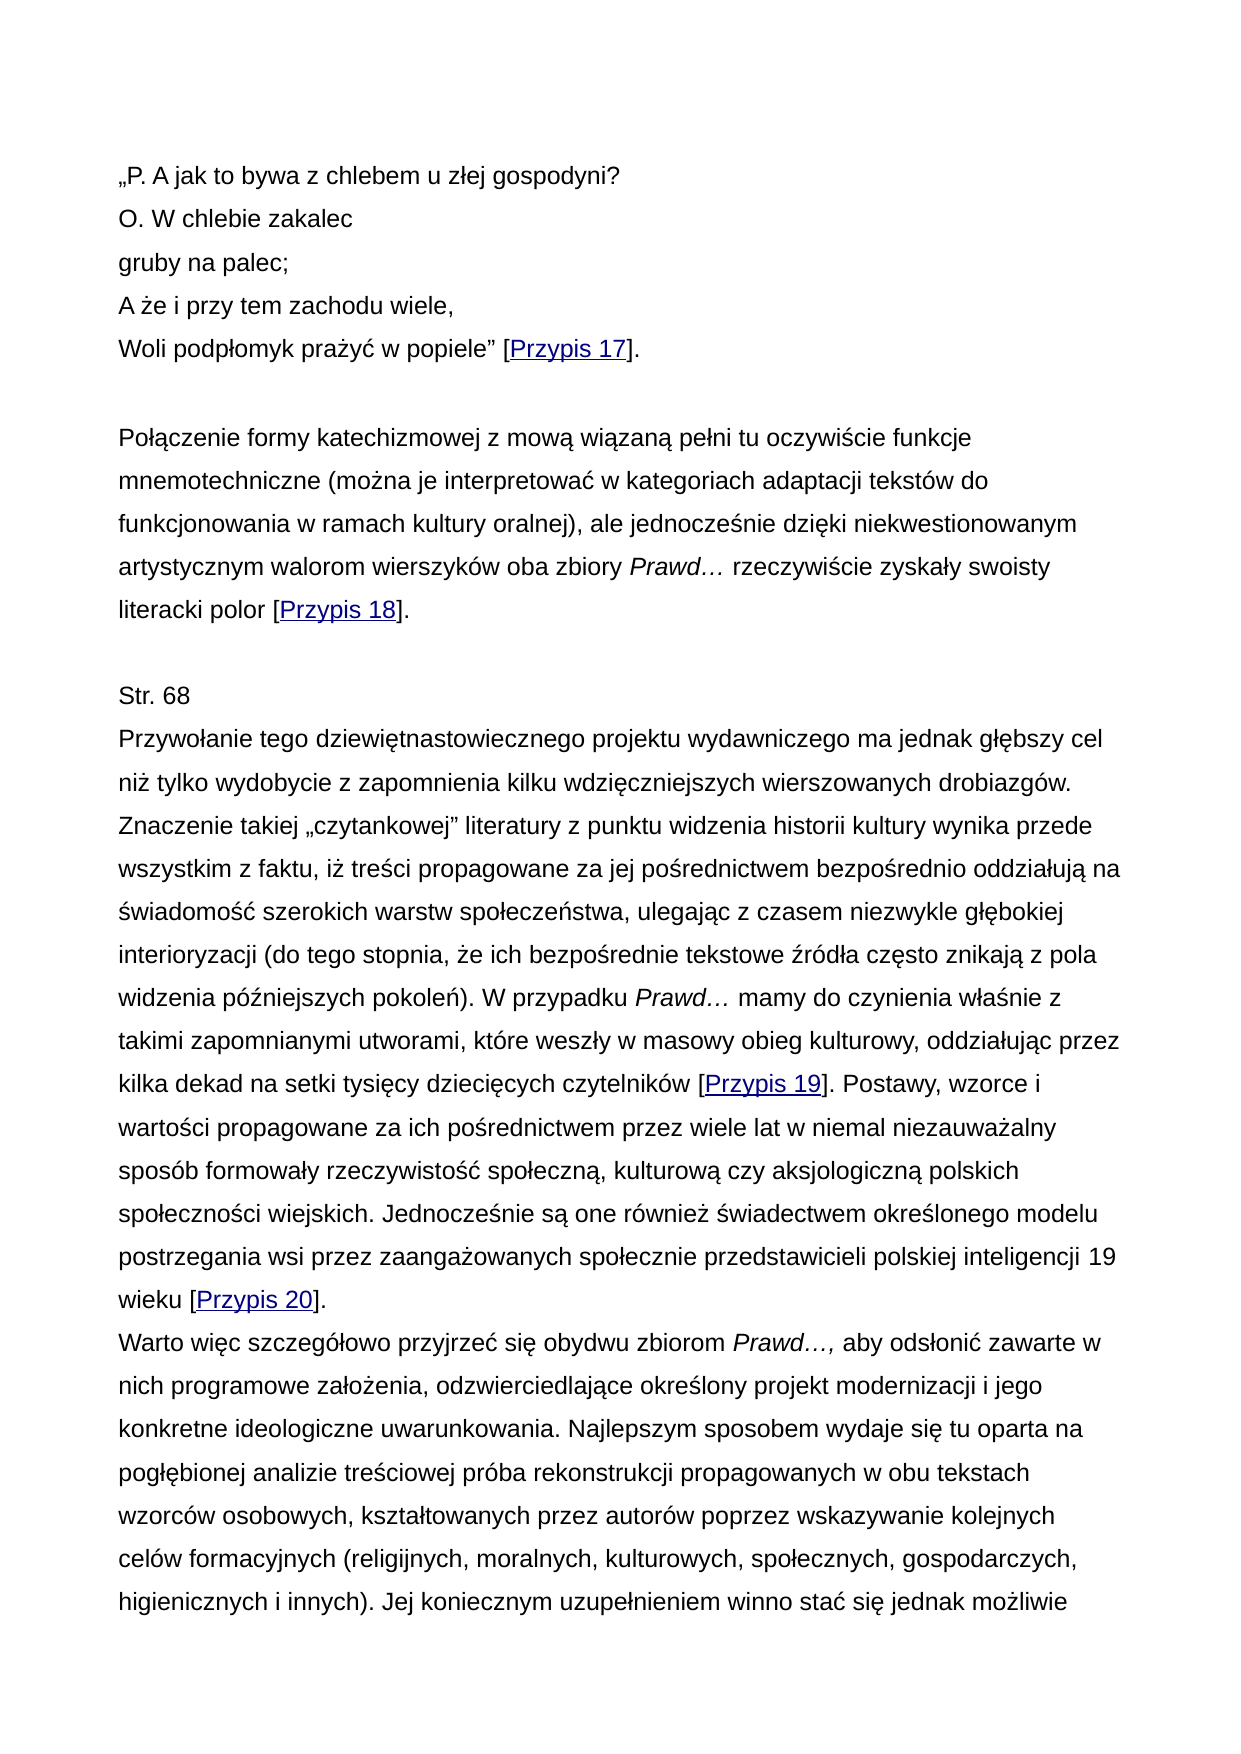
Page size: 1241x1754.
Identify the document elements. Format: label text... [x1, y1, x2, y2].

text „P. A jak to bywa z chlebem u złej gospodyni? [118, 161, 1122, 190]
text gruby na palec; [118, 247, 1122, 276]
text Warto więc szczegółowo przyjrzeć się obydwu zbiorom Prawd…, aby odsłonić zawarte w nich programowe założenia, odzwierciedlające określony projekt modernizacji i jego konkretne ideologiczne uwarunkowania. Najlepszym sposobem wydaje się tu oparta na pogłębionej analizie treściowej próba rekonstrukcji propagowanych w obu tekstach wzorców osobowych, kształtowanych przez autorów poprzez wskazywanie kolejnych celów formacyjnych (religijnych, moralnych, kulturowych, społecznych, gospodarczych, higienicznych i innych). Jej koniecznym uzupełnieniem winno stać się jednak możliwie [118, 1328, 1122, 1616]
text O. W chlebie zakalec [118, 204, 1122, 233]
text A że i przy tem zachodu wiele, [118, 291, 1122, 319]
text Przywołanie tego dziewiętnastowiecznego projektu wydawniczego ma jednak głębszy cel niż tylko wydobycie z zapomnienia kilku wdzięczniejszych wierszowanych drobiazgów. Znaczenie takiej „czytankowej” literatury z punktu widzenia historii kultury wynika przede wszystkim z faktu, iż treści propagowane za jej pośrednictwem bezpośrednio oddziałują na świadomość szerokich warstw społeczeństwa, ulegając z czasem niezwykle głębokiej interioryzacji (do tego stopnia, że ich bezpośrednie tekstowe źródła często znikają z pola widzenia późniejszych pokoleń). W przypadku Prawd… mamy do czynienia właśnie z takimi zapomnianymi utworami, które weszły w masowy obieg kulturowy, oddziałując przez kilka dekad na setki tysięcy dziecięcych czytelników [Przypis 19]. Postawy, wzorce i wartości propagowane za ich pośrednictwem przez wiele lat w niemal niezauważalny sposób formowały rzeczywistość społeczną, kulturową czy aksjologiczną polskich społeczności wiejskich. Jednocześnie są one również świadectwem określonego modelu postrzegania wsi przez zaangażowanych społecznie przedstawicieli polskiej inteligencji 19 wieku [Przypis 20]. [118, 724, 1122, 1314]
text Str. 68 [118, 681, 1122, 710]
text Połączenie formy katechizmowej z mową wiązaną pełni tu oczywiście funkcje mnemotechniczne (można je interpretować w kategoriach adaptacji tekstów do funkcjonowania w ramach kultury oralnej), ale jednocześnie dzięki niekwestionowanym artystycznym walorom wierszyków oba zbiory Prawd… rzeczywiście zyskały swoisty literacki polor [Przypis 18]. [118, 422, 1122, 624]
text Woli podpłomyk prażyć w popiele” [Przypis 17]. [118, 334, 1122, 362]
